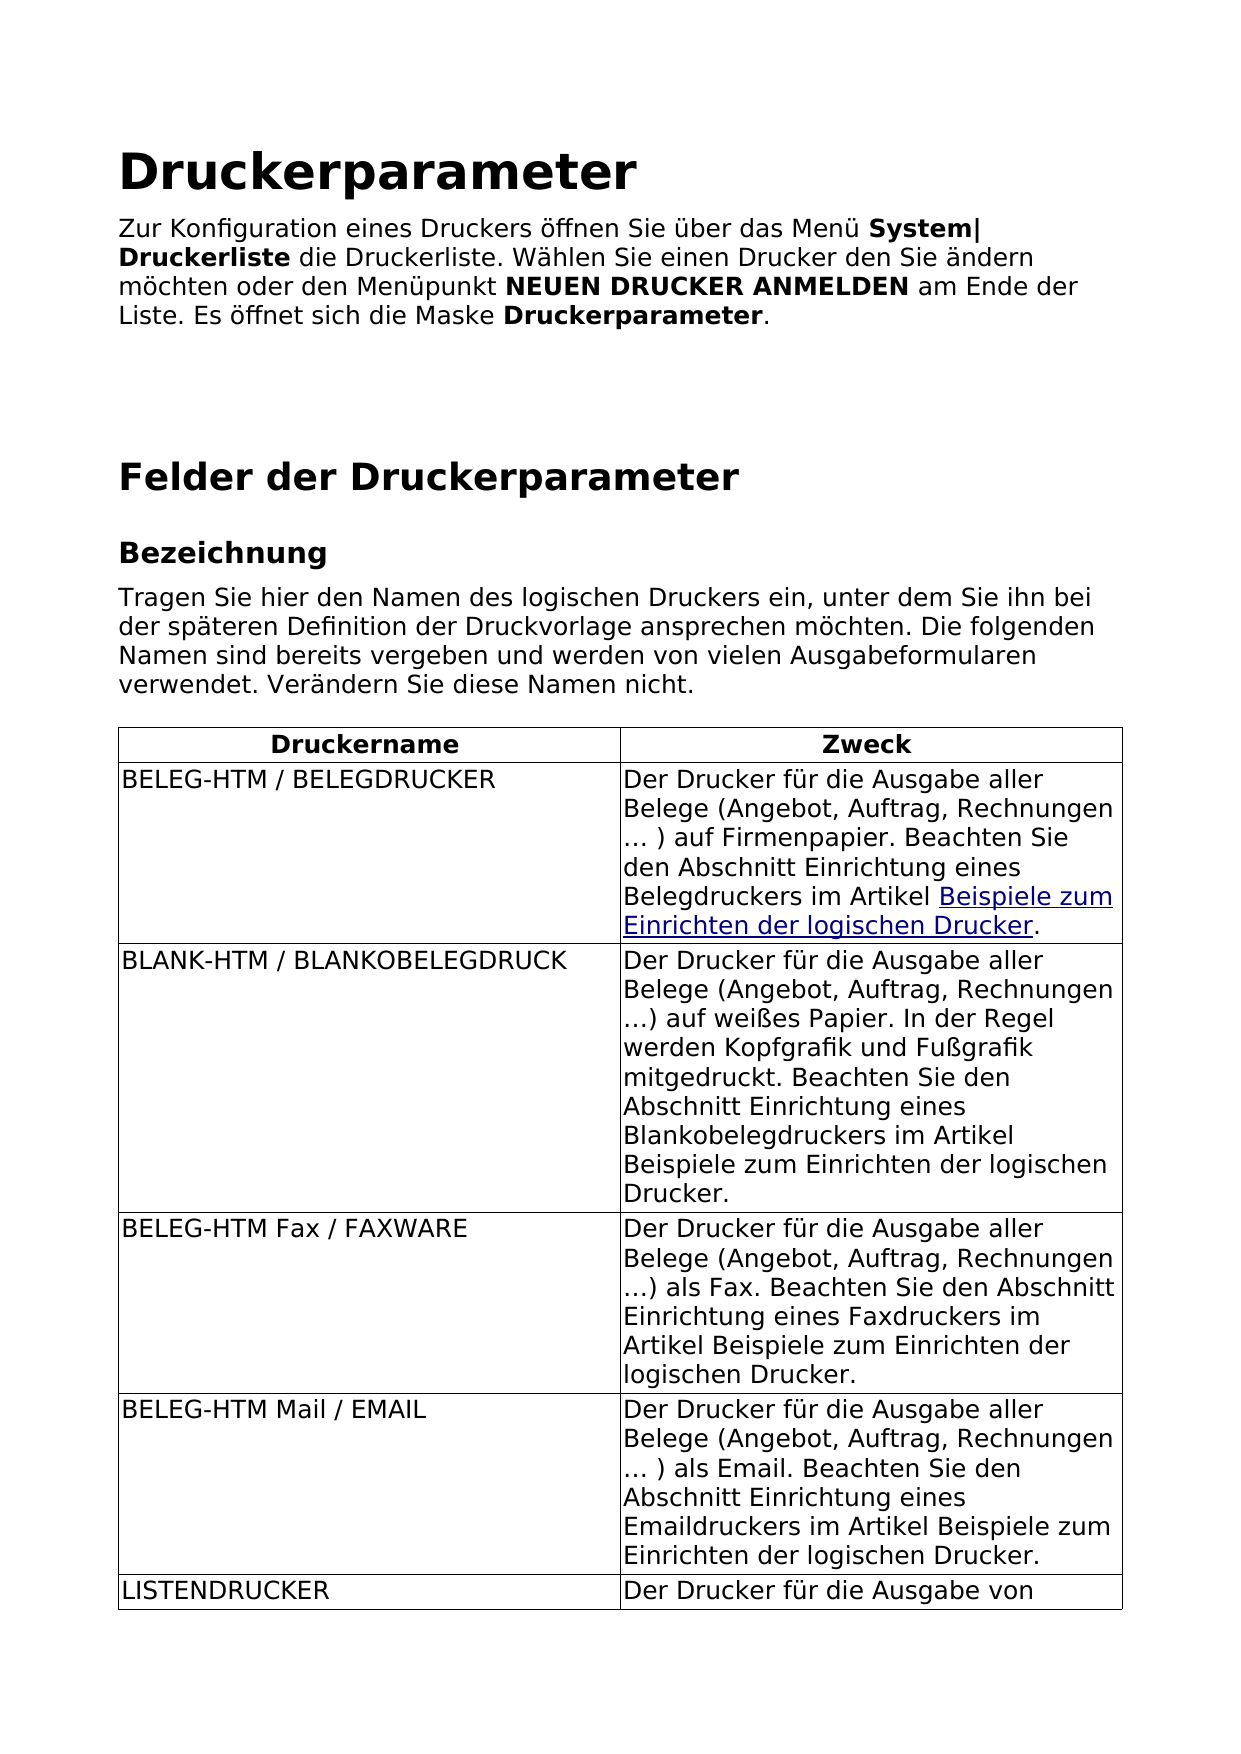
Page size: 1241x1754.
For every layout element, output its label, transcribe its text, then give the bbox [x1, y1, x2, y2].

subtitle Bezeichnung [118, 537, 1122, 571]
table_cell Der Drucker für die Ausgabe aller Belege (Angebot, Auftrag, Rechnungen … ) als Email. Beachten Sie den Abschnitt Einrichtung eines Emaildruckers im Artikel Beispiele zum Einrichten der logischen Drucker. [621, 1394, 1122, 1573]
text Tragen Sie hier den Namen des logischen Druckers ein, unter dem Sie ihn bei der späteren Definition der Druckvorlage ansprechen möchten. Die folgenden Namen sind bereits vergeben und werden von vielen Ausgabeformularen verwendet. Verändern Sie diese Namen nicht. [118, 583, 1122, 700]
table_cell BELEG-HTM / BELEGDRUCKER [119, 763, 620, 943]
table_cell LISTENDRUCKER [119, 1575, 620, 1608]
text Zur Konfiguration eines Druckers öffnen Sie über das Menü System|Druckerliste die Druckerliste. Wählen Sie einen Drucker den Sie ändern möchten oder den Menüpunkt NEUEN DRUCKER ANMELDEN am Ende der Liste. Es öffnet sich die Maske Druckerparameter. [118, 214, 1122, 418]
table_cell Der Drucker für die Ausgabe aller Belege (Angebot, Auftrag, Rechnungen … ) auf Firmenpapier. Beachten Sie den Abschnitt Einrichtung eines Belegdruckers im Artikel Beispiele zum Einrichten der logischen Drucker. [621, 763, 1122, 943]
subtitle Druckerparameter [118, 143, 1122, 201]
table_cell Der Drucker für die Ausgabe von [621, 1575, 1122, 1608]
subtitle Felder der Druckerparameter [118, 456, 1122, 499]
table_cell BELEG-HTM Mail / EMAIL [119, 1394, 620, 1573]
table_cell BELEG-HTM Fax / FAXWARE [119, 1213, 620, 1392]
table_cell BLANK-HTM / BLANKOBELEGDRUCK [119, 944, 620, 1212]
table_header Druckername [119, 728, 620, 762]
table_cell Der Drucker für die Ausgabe aller Belege (Angebot, Auftrag, Rechnungen …) als Fax. Beachten Sie den Abschnitt Einrichtung eines Faxdruckers im Artikel Beispiele zum Einrichten der logischen Drucker. [621, 1213, 1122, 1392]
table_cell Der Drucker für die Ausgabe aller Belege (Angebot, Auftrag, Rechnungen …) auf weißes Papier. In der Regel werden Kopfgrafik und Fußgrafik mitgedruckt. Beachten Sie den Abschnitt Einrichtung eines Blankobelegdruckers im Artikel Beispiele zum Einrichten der logischen Drucker. [621, 944, 1122, 1212]
table_header Zweck [621, 728, 1122, 762]
